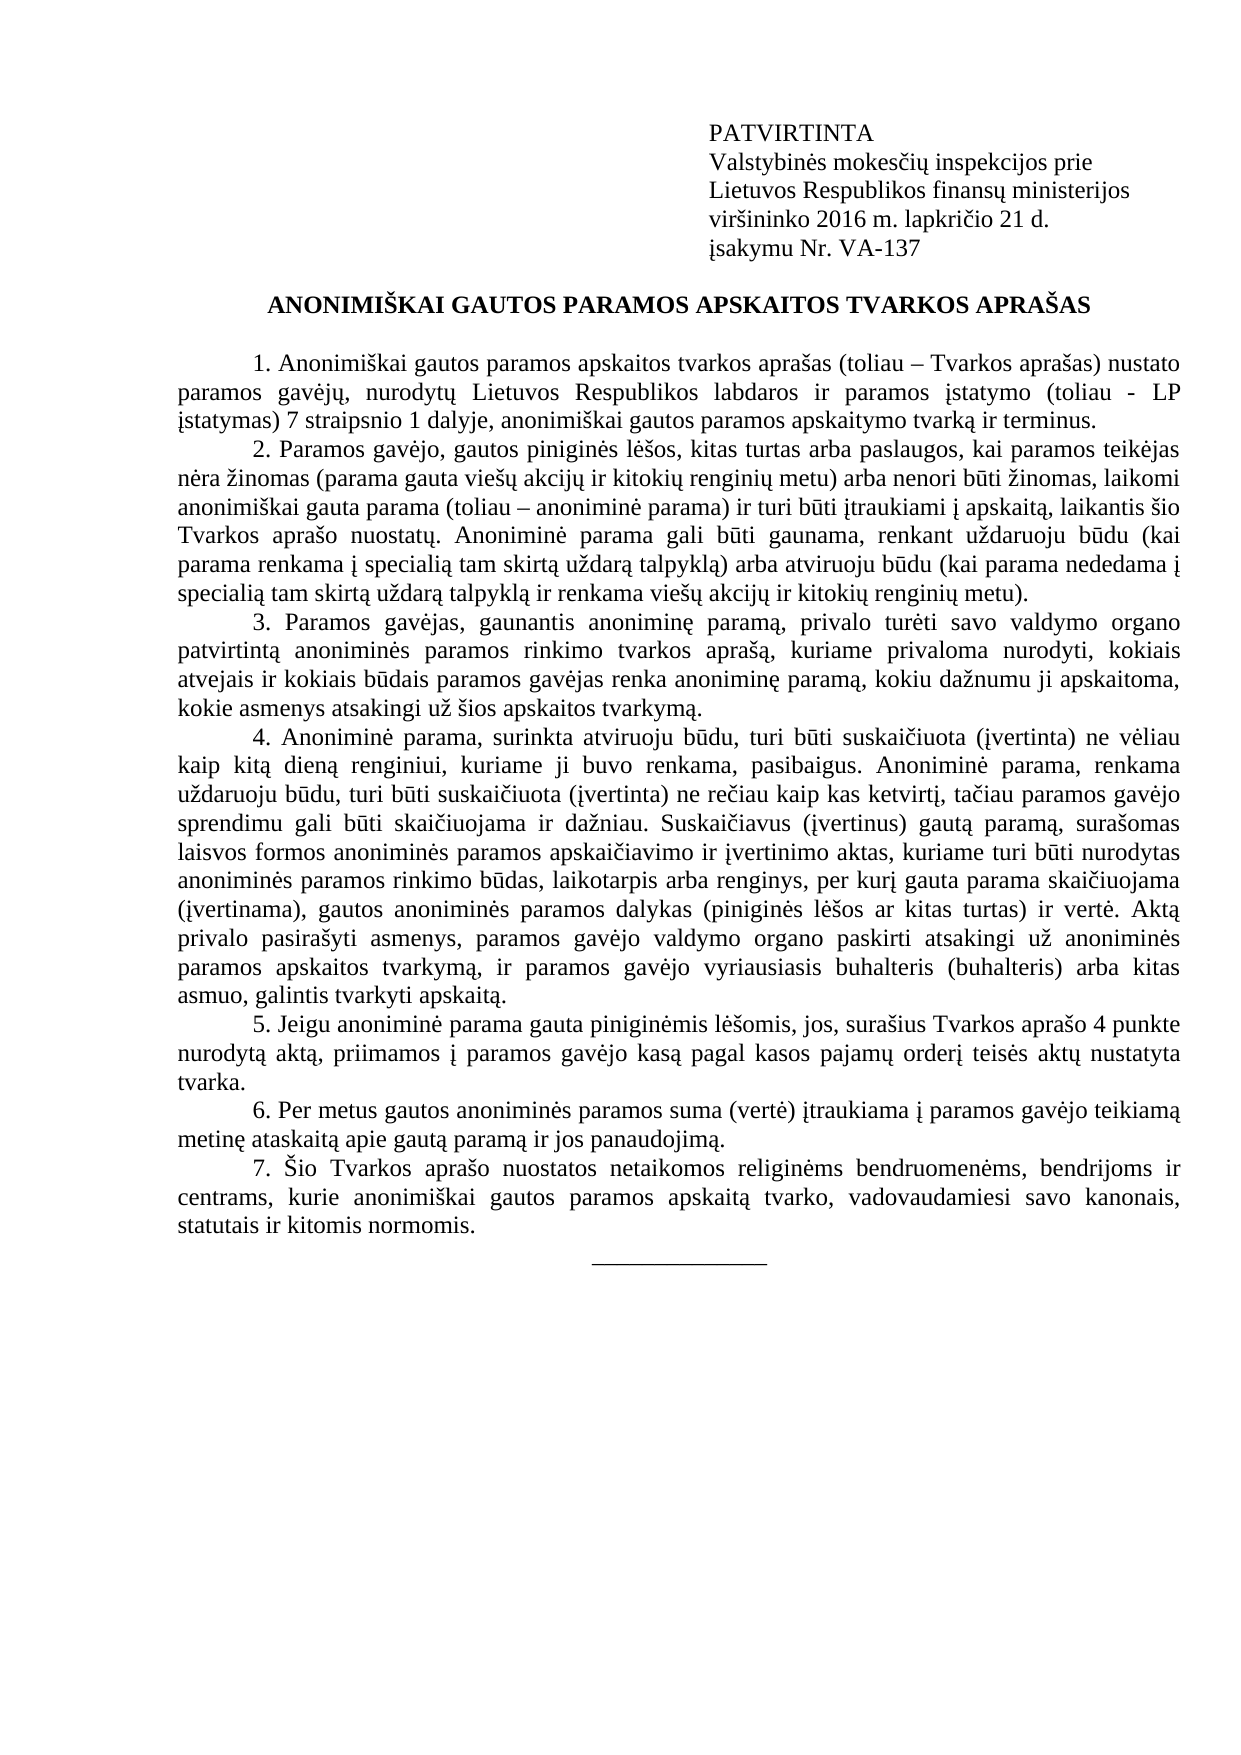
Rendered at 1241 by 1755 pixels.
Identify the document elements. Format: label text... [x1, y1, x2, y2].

text ANONIMIŠKAI GAUTOS PARAMOS APSKAITOS TVARKOS APRAŠAS [177, 291, 1181, 319]
text 7. Šio Tvarkos aprašo nuostatos netaikomos religinėms bendruomenėms, bendrijoms ir centrams, kurie anonimiškai gautos paramos apskaitą tvarko, vadovaudamiesi savo kanonais, statutais ir kitomis normomis. [177, 1153, 1181, 1239]
text ______________ [177, 1239, 1181, 1268]
text Valstybinės mokesčių inspekcijos prie [709, 147, 1152, 176]
text viršininko 2016 m. lapkričio 21 d. [709, 204, 1152, 233]
text 6. Per metus gautos anoniminės paramos suma (vertė) įtraukiama į paramos gavėjo teikiamą metinę ataskaitą apie gautą paramą ir jos panaudojimą. [177, 1096, 1181, 1153]
text 4. Anoniminė parama, surinkta atviruoju būdu, turi būti suskaičiuota (įvertinta) ne vėliau kaip kitą dieną renginiui, kuriame ji buvo renkama, pasibaigus. Anoniminė parama, renkama uždaruoju būdu, turi būti suskaičiuota (įvertinta) ne rečiau kaip kas ketvirtį, tačiau paramos gavėjo sprendimu gali būti skaičiuojama ir dažniau. Suskaičiavus (įvertinus) gautą paramą, surašomas laisvos formos anoniminės paramos apskaičiavimo ir įvertinimo aktas, kuriame turi būti nurodytas anoniminės paramos rinkimo būdas, laikotarpis arba renginys, per kurį gauta parama skaičiuojama (įvertinama), gautos anoniminės paramos dalykas (piniginės lėšos ar kitas turtas) ir vertė. Aktą privalo pasirašyti asmenys, paramos gavėjo valdymo organo paskirti atsakingi už anoniminės paramos apskaitos tvarkymą, ir paramos gavėjo vyriausiasis buhalteris (buhalteris) arba kitas asmuo, galintis tvarkyti apskaitą. [177, 722, 1181, 1009]
text 5. Jeigu anoniminė parama gauta piniginėmis lėšomis, jos, surašius Tvarkos aprašo 4 punkte nurodytą aktą, priimamos į paramos gavėjo kasą pagal kasos pajamų orderį teisės aktų nustatyta tvarka. [177, 1009, 1181, 1096]
text 3. Paramos gavėjas, gaunantis anoniminę paramą, privalo turėti savo valdymo organo patvirtintą anoniminės paramos rinkimo tvarkos aprašą, kuriame privaloma nurodyti, kokiais atvejais ir kokiais būdais paramos gavėjas renka anoniminę paramą, kokiu dažnumu ji apskaitoma, kokie asmenys atsakingi už šios apskaitos tvarkymą. [177, 607, 1181, 722]
text 1. Anonimiškai gautos paramos apskaitos tvarkos aprašas (toliau – Tvarkos aprašas) nustato paramos gavėjų, nurodytų Lietuvos Respublikos labdaros ir paramos įstatymo (toliau - LP įstatymas) 7 straipsnio 1 dalyje, anonimiškai gautos paramos apskaitymo tvarką ir terminus. [177, 348, 1181, 434]
text PATVIRTINTA [709, 118, 1152, 147]
text Lietuvos Respublikos finansų ministerijos [709, 176, 1152, 204]
text įsakymu Nr. VA-137 [709, 233, 1181, 262]
text 2. Paramos gavėjo, gautos piniginės lėšos, kitas turtas arba paslaugos, kai paramos teikėjas nėra žinomas (parama gauta viešų akcijų ir kitokių renginių metu) arba nenori būti žinomas, laikomi anonimiškai gauta parama (toliau – anoniminė parama) ir turi būti įtraukiami į apskaitą, laikantis šio Tvarkos aprašo nuostatų. Anoniminė parama gali būti gaunama, renkant uždaruoju būdu (kai parama renkama į specialią tam skirtą uždarą talpyklą) arba atviruoju būdu (kai parama nededama į specialią tam skirtą uždarą talpyklą ir renkama viešų akcijų ir kitokių renginių metu). [177, 434, 1181, 607]
